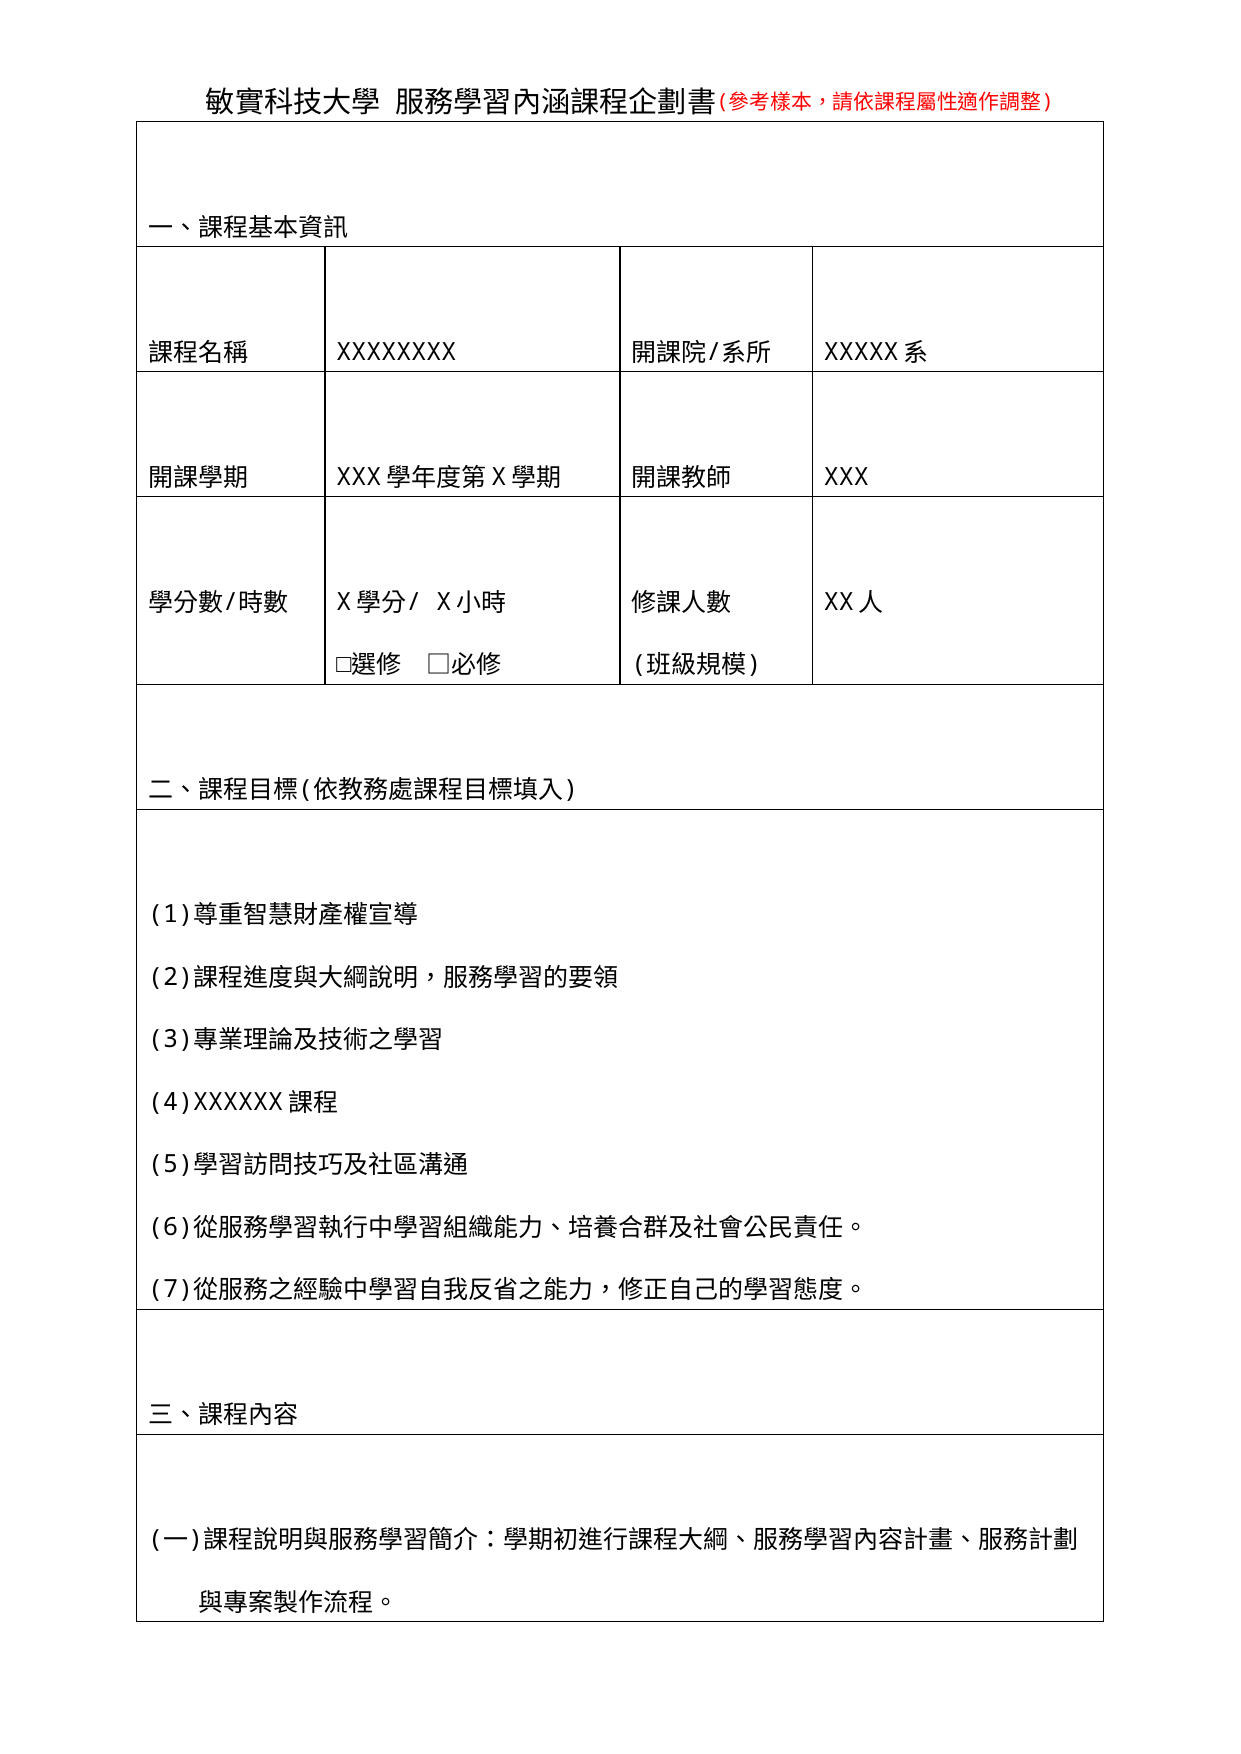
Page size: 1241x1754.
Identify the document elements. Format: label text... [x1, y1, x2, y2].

table_cell 開課學期 [137, 372, 324, 496]
table_cell XXX [813, 372, 1103, 496]
table_cell XXXXX系 [813, 247, 1103, 371]
table_cell XXX學年度第X學期 [326, 372, 619, 496]
table_cell 修課人數 (班級規模) [621, 497, 812, 683]
table_header 一、課程基本資訊 [137, 122, 1103, 246]
table_cell 開課院/系所 [621, 247, 812, 371]
table_cell XXXXXXXX [326, 247, 619, 371]
table_cell 課程名稱 [137, 247, 324, 371]
table_cell XX人 [813, 497, 1103, 683]
table_cell 學分數/時數 [137, 497, 324, 683]
table_cell X學分/ X小時 □選修 □必修 [326, 497, 619, 683]
table_cell 尊重智慧財產權宣導 課程進度與大綱說明，服務學習的要領 專業理論及技術之學習 XXXXXX課程 學習訪問技巧及社區溝通 從服務學習執行中學習組織能力、培養合群及社會公民責任。 從服務之經驗中學習自我反省之能力，修正自己的學習態度。 [137, 810, 1103, 1308]
table_cell 二、課程目標(依教務處課程目標填入) [137, 685, 1103, 808]
text 敏實科技大學 服務學習內涵課程企劃書(參考樣本，請依課程屬性適作調整) [137, 58, 1122, 121]
table_cell (一)課程說明與服務學習簡介：學期初進行課程大綱、服務學習內容計畫、服務計劃與專案製作流程。 [137, 1435, 1103, 1621]
table_cell 開課教師 [621, 372, 812, 496]
table_cell 三、課程內容 [137, 1310, 1103, 1433]
